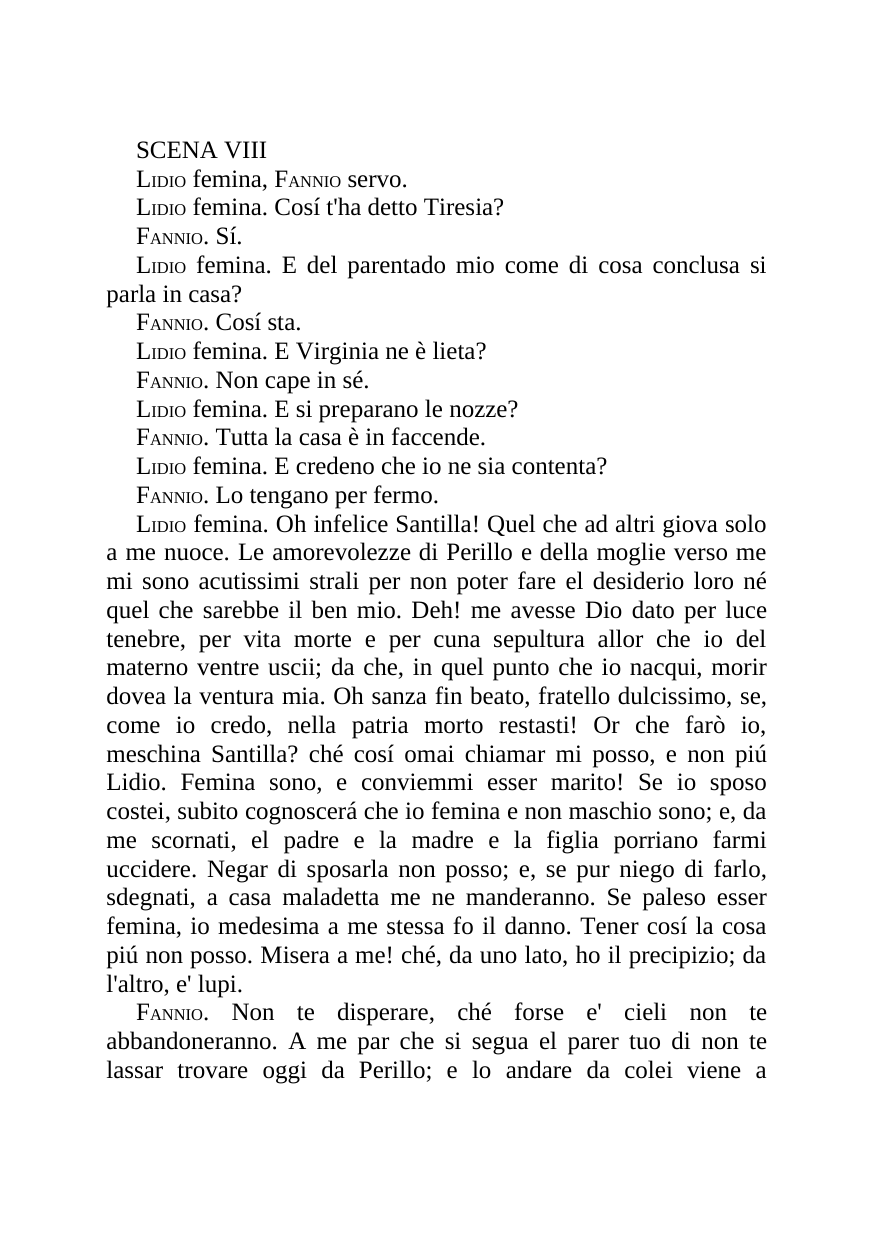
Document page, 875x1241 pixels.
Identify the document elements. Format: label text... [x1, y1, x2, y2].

text Fannio. Cosí sta. [106, 307, 768, 336]
text Lidio femina. E si preparano le nozze? [106, 394, 768, 422]
text Lidio femina. E Virginia ne è lieta? [106, 336, 768, 365]
text SCENA VIII [106, 135, 768, 164]
text Lidio femina. Oh infelice Santilla! Quel che ad altri giova solo a me nuoce. Le amorevolezze di Perillo e della moglie verso me mi sono acutissimi strali per non poter fare el desiderio loro né quel che sarebbe il ben mio. Deh! me avesse Dio dato per luce tenebre, per vita morte e per cuna sepultura allor che io del materno ventre uscii; da che, in quel punto che io nacqui, morir dovea la ventura mia. Oh sanza fin beato, fratello dulcissimo, se, come io credo, nella patria morto restasti! Or che farò io, meschina Santilla? ché cosí omai chiamar mi posso, e non piú Lidio. Femina sono, e conviemmi esser marito! Se io sposo costei, subito cognoscerá che io femina e non maschio sono; e, da me scornati, el padre e la madre e la figlia porriano farmi uccidere. Negar di sposarla non posso; e, se pur niego di farlo, sdegnati, a casa maladetta me ne manderanno. Se paleso esser femina, io medesima a me stessa fo il danno. Tener cosí la cosa piú non posso. Misera a me! ché, da uno lato, ho il precipizio; da l'altro, e' lupi. [106, 509, 768, 997]
text Fannio. Lo tengano per fermo. [106, 480, 768, 509]
text Fannio. Sí. [106, 221, 768, 250]
text Fannio. Non cape in sé. [106, 365, 768, 394]
text Lidio femina, Fannio servo. [106, 164, 768, 192]
text Lidio femina. E del parentado mio come di cosa conclusa si parla in casa? [106, 250, 768, 307]
text Lidio femina. E credeno che io ne sia contenta? [106, 451, 768, 480]
text Lidio femina. Cosí t'ha detto Tiresia? [106, 192, 768, 221]
text Fannio. Non te disperare, ché forse e' cieli non te abbandoneranno. A me par che si segua el parer tuo di non te lassar trovare oggi da Perillo; e lo andare da colei viene a [106, 997, 768, 1084]
text Fannio. Tutta la casa è in faccende. [106, 422, 768, 451]
